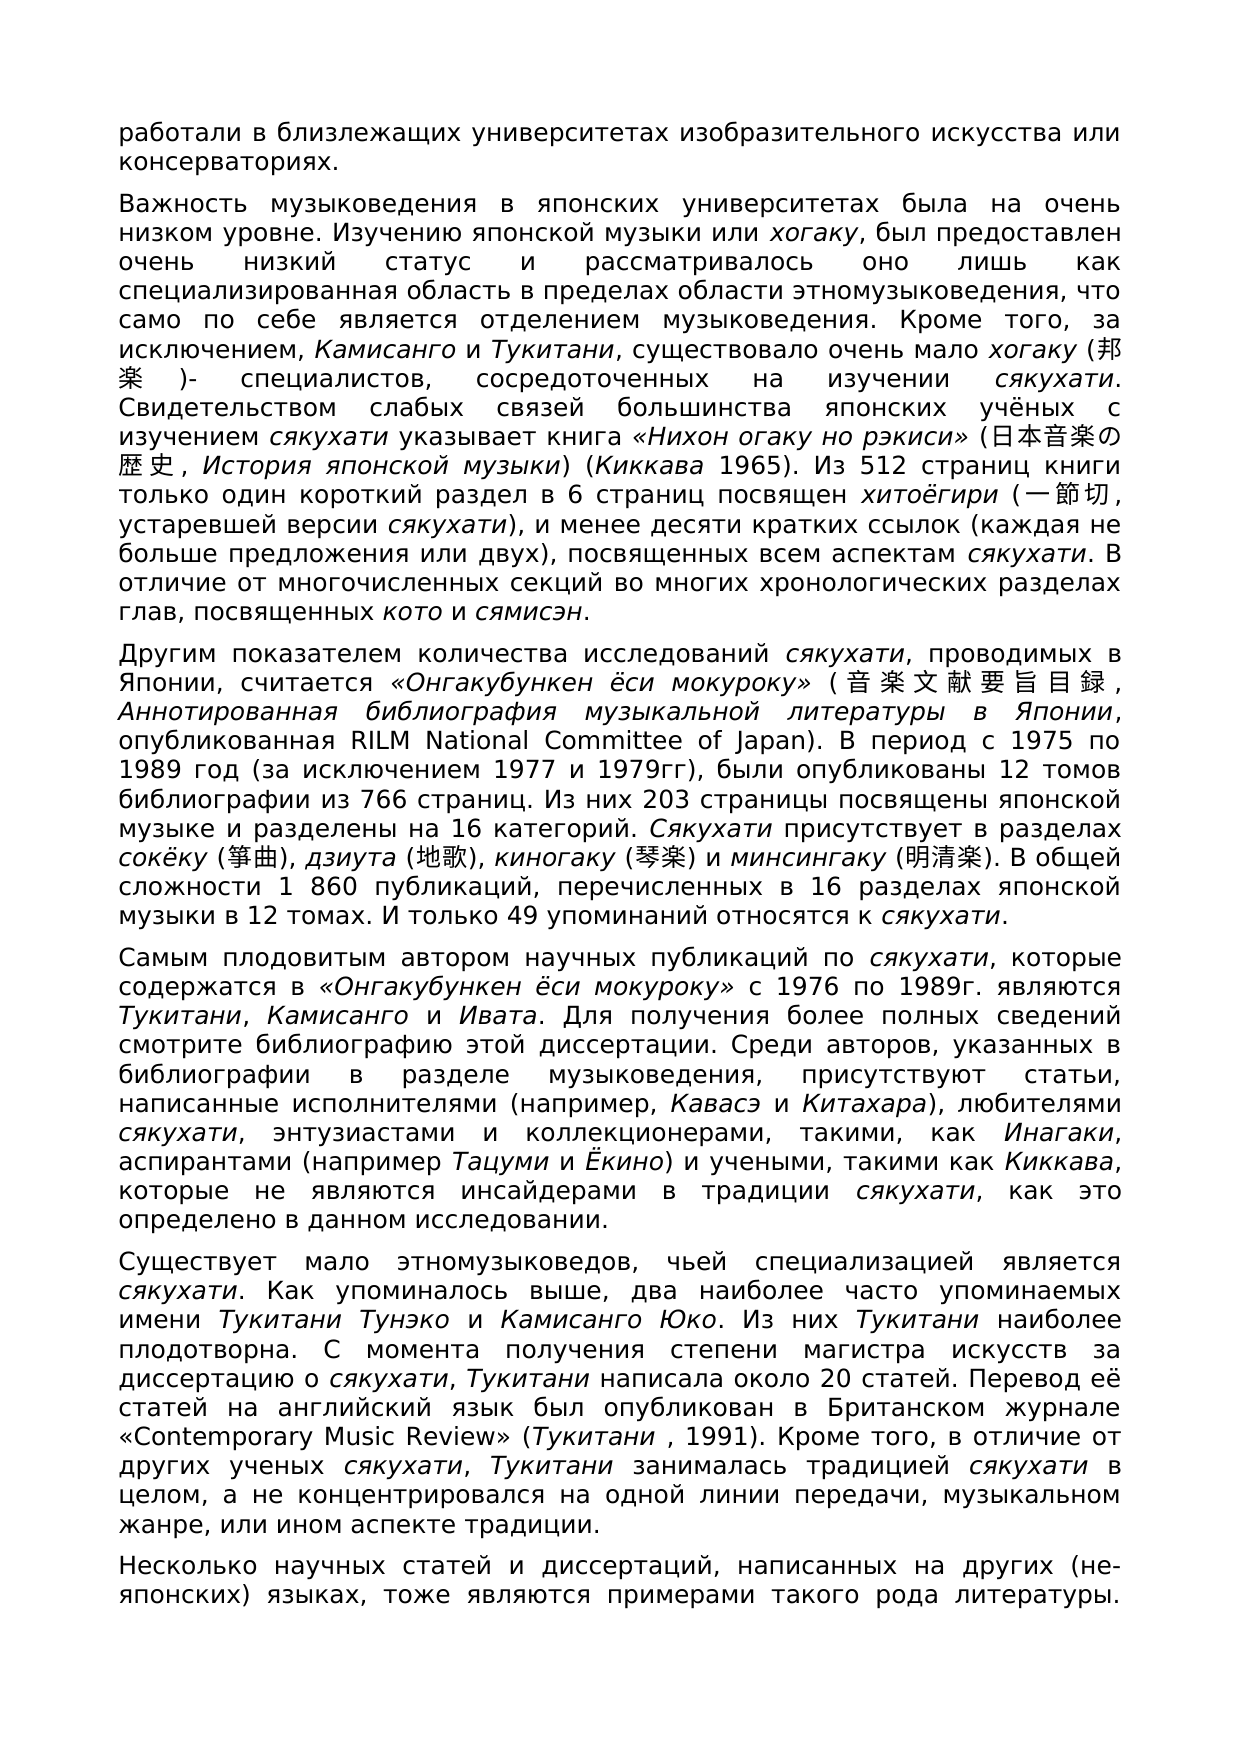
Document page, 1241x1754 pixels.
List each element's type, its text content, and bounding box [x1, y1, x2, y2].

text Другим показателем количества исследований сякухати, проводимых в Японии, считается «Онгакубункен ёси мокуроку» (音楽文献要旨目録, Аннотированная библиография музыкальной литературы в Японии, опубликованная RILM National Committee of Japan). В период с 1975 по 1989 год (за исключением 1977 и 1979гг), были опубликованы 12 томов библиографии из 766 страниц. Из них 203 страницы посвящены японской музыке и разделены на 16 категорий. Сякухати присутствует в разделах сокёку (箏曲), дзиута (地歌), киногаку (琴楽) и минсингаку (明清楽). В общей сложности 1 860 публикаций, перечисленных в 16 разделах японской музыки в 12 томах. И только 49 упоминаний относятся к сякухати. [118, 639, 1122, 931]
text Существует мало этномузыковедов, чьей специализацией является сякухати. Как упоминалось выше, два наиболее часто упоминаемых имени Тукитани Тунэко и Камисанго Юко. Из них Тукитани наиболее плодотворна. С момента получения степени магистра искусств за диссертацию о сякухати, Тукитани написала около 20 статей. Перевод её статей на английский язык был опубликован в Британском журнале «Contemporary Music Review» (Тукитани , 1991). Кроме того, в отличие от других ученых сякухати, Тукитани занималась традицией сякухати в целом, а не концентрировался на одной линии передачи, музыкальном жанре, или ином аспекте традиции. [118, 1247, 1122, 1539]
text Самым плодовитым автором научных публикаций по сякухати, которые содержатся в «Онгакубункен ёси мокуроку» с 1976 по 1989г. являются Тукитани, Камисанго и Ивата. Для получения более полных сведений смотрите библиографию этой диссертации. Среди авторов, указанных в библиографии в разделе музыковедения, присутствуют статьи, написанные исполнителями (например, Кавасэ и Китахара), любителями сякухати, энтузиастами и коллекционерами, такими, как Инагаки, аспирантами (например Тацуми и Ёкино) и учеными, такими как Киккава, которые не являются инсайдерами в традиции сякухати, как это определено в данном исследовании. [118, 943, 1122, 1235]
text Несколько научных статей и диссертаций, написанных на других (не-японских) языках, тоже являются примерами такого рода литературы. [118, 1551, 1122, 1610]
text работали в близлежащих университетах изобразительного искусства или консерваториях. [118, 118, 1122, 176]
text Важность музыковедения в японских университетах была на очень низком уровне. Изучению японской музыки или хогаку, был предоставлен очень низкий статус и рассматривалось оно лишь как специализированная область в пределах области этномузыковедения, что само по себе является отделением музыковедения. Кроме того, за исключением, Камисанго и Тукитани, существовало очень мало хогаку (邦楽)- специалистов, сосредоточенных на изучении сякухати. Свидетельством слабых связей большинства японских учёных с изучением сякухати указывает книга «Нихон огаку но рэкиси» (日本音楽の歴史, История японской музыки) (Киккава 1965). Из 512 страниц книги только один короткий раздел в 6 страниц посвящен хитоёгири (一節切, устаревшей версии сякухати), и менее десяти кратких ссылок (каждая не больше предложения или двух), посвященных всем аспектам сякухати. В отличие от многочисленных секций во многих хронологических разделах глав, посвященных кото и сямисэн. [118, 189, 1122, 626]
